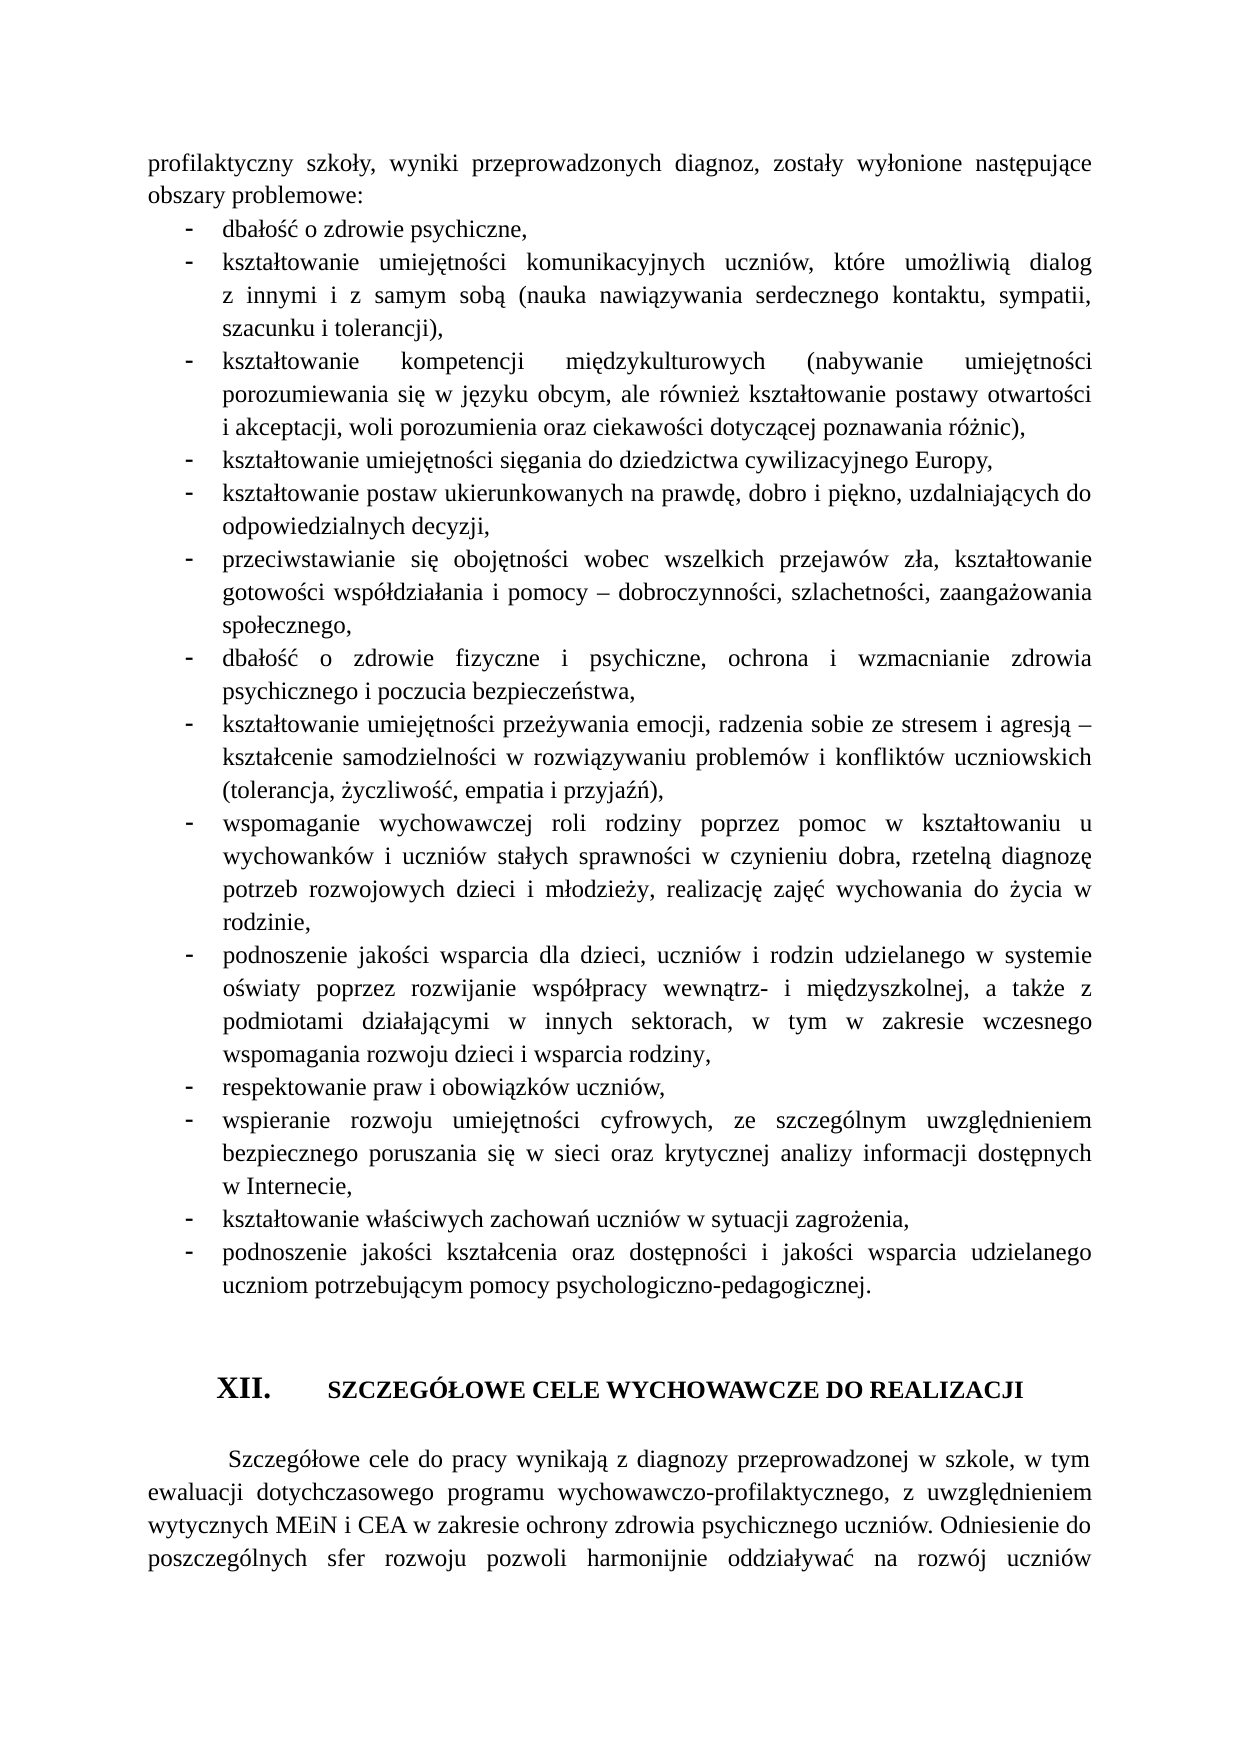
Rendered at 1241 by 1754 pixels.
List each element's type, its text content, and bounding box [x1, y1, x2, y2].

list dbałość o zdrowie psychiczne, [185, 214, 1093, 242]
list kształtowanie umiejętności sięgania do dziedzictwa cywilizacyjnego Europy, [185, 445, 1093, 473]
list kształtowanie umiejętności przeżywania emocji, radzenia sobie ze stresem i agresją – kształcenie samodzielności w rozwiązywaniu problemów i konfliktów uczniowskich (tolerancja, życzliwość, empatia i przyjaźń), [185, 709, 1093, 804]
list wspomaganie wychowawczej roli rodziny poprzez pomoc w kształtowaniu u wychowanków i uczniów stałych sprawności w czynieniu dobra, rzetelną diagnozę potrzeb rozwojowych dzieci i młodzieży, realizację zajęć wychowania do życia w rodzinie, [185, 808, 1093, 936]
list dbałość o zdrowie fizyczne i psychiczne, ochrona i wzmacnianie zdrowia psychicznego i poczucia bezpieczeństwa, [185, 643, 1093, 705]
text Szczegółowe cele do pracy wynikają z diagnozy przeprowadzonej w szkole, w tym ewaluacji dotychczasowego programu wychowawczo-profilaktycznego, z uwzględnieniem wytycznych MEiN i CEA w zakresie ochrony zdrowia psychicznego uczniów. Odniesienie do poszczególnych sfer rozwoju pozwoli harmonijnie oddziaływać na rozwój uczniów [148, 1444, 1093, 1571]
list kształtowanie postaw ukierunkowanych na prawdę, dobro i piękno, uzdalniających do odpowiedzialnych decyzji, [185, 478, 1093, 539]
list kształtowanie umiejętności komunikacyjnych uczniów, które umożliwią dialog z innymi i z samym sobą (nauka nawiązywania serdecznego kontaktu, sympatii, szacunku i tolerancji), [185, 247, 1093, 341]
text profilaktyczny szkoły, wyniki przeprowadzonych diagnoz, zostały wyłonione następujące obszary problemowe: [148, 148, 1093, 209]
list podnoszenie jakości wsparcia dla dzieci, uczniów i rodzin udzielanego w systemie oświaty poprzez rozwijanie współpracy wewnątrz- i międzyszkolnej, a także z podmiotami działającymi w innych sektorach, w tym w zakresie wczesnego wspomagania rozwoju dzieci i wsparcia rodziny, [185, 940, 1093, 1068]
list kształtowanie kompetencji międzykulturowych (nabywanie umiejętności porozumiewania się w języku obcym, ale również kształtowanie postawy otwartości i akceptacji, woli porozumienia oraz ciekawości dotyczącej poznawania różnic), [185, 346, 1093, 441]
list wspieranie rozwoju umiejętności cyfrowych, ze szczególnym uwzględnieniem bezpiecznego poruszania się w sieci oraz krytycznej analizy informacji dostępnych w Internecie, [185, 1105, 1093, 1200]
list kształtowanie właściwych zachowań uczniów w sytuacji zagrożenia, [185, 1204, 1093, 1233]
list respektowanie praw i obowiązków uczniów, [185, 1072, 1093, 1101]
list SZCZEGÓŁOWE CELE WYCHOWAWCZE DO REALIZACJI [148, 1369, 1093, 1405]
list przeciwstawianie się obojętności wobec wszelkich przejawów zła, kształtowanie gotowości współdziałania i pomocy – dobroczynności, szlachetności, zaangażowania społecznego, [185, 544, 1093, 639]
list podnoszenie jakości kształcenia oraz dostępności i jakości wsparcia udzielanego uczniom potrzebującym pomocy psychologiczno-pedagogicznej. [185, 1237, 1093, 1299]
